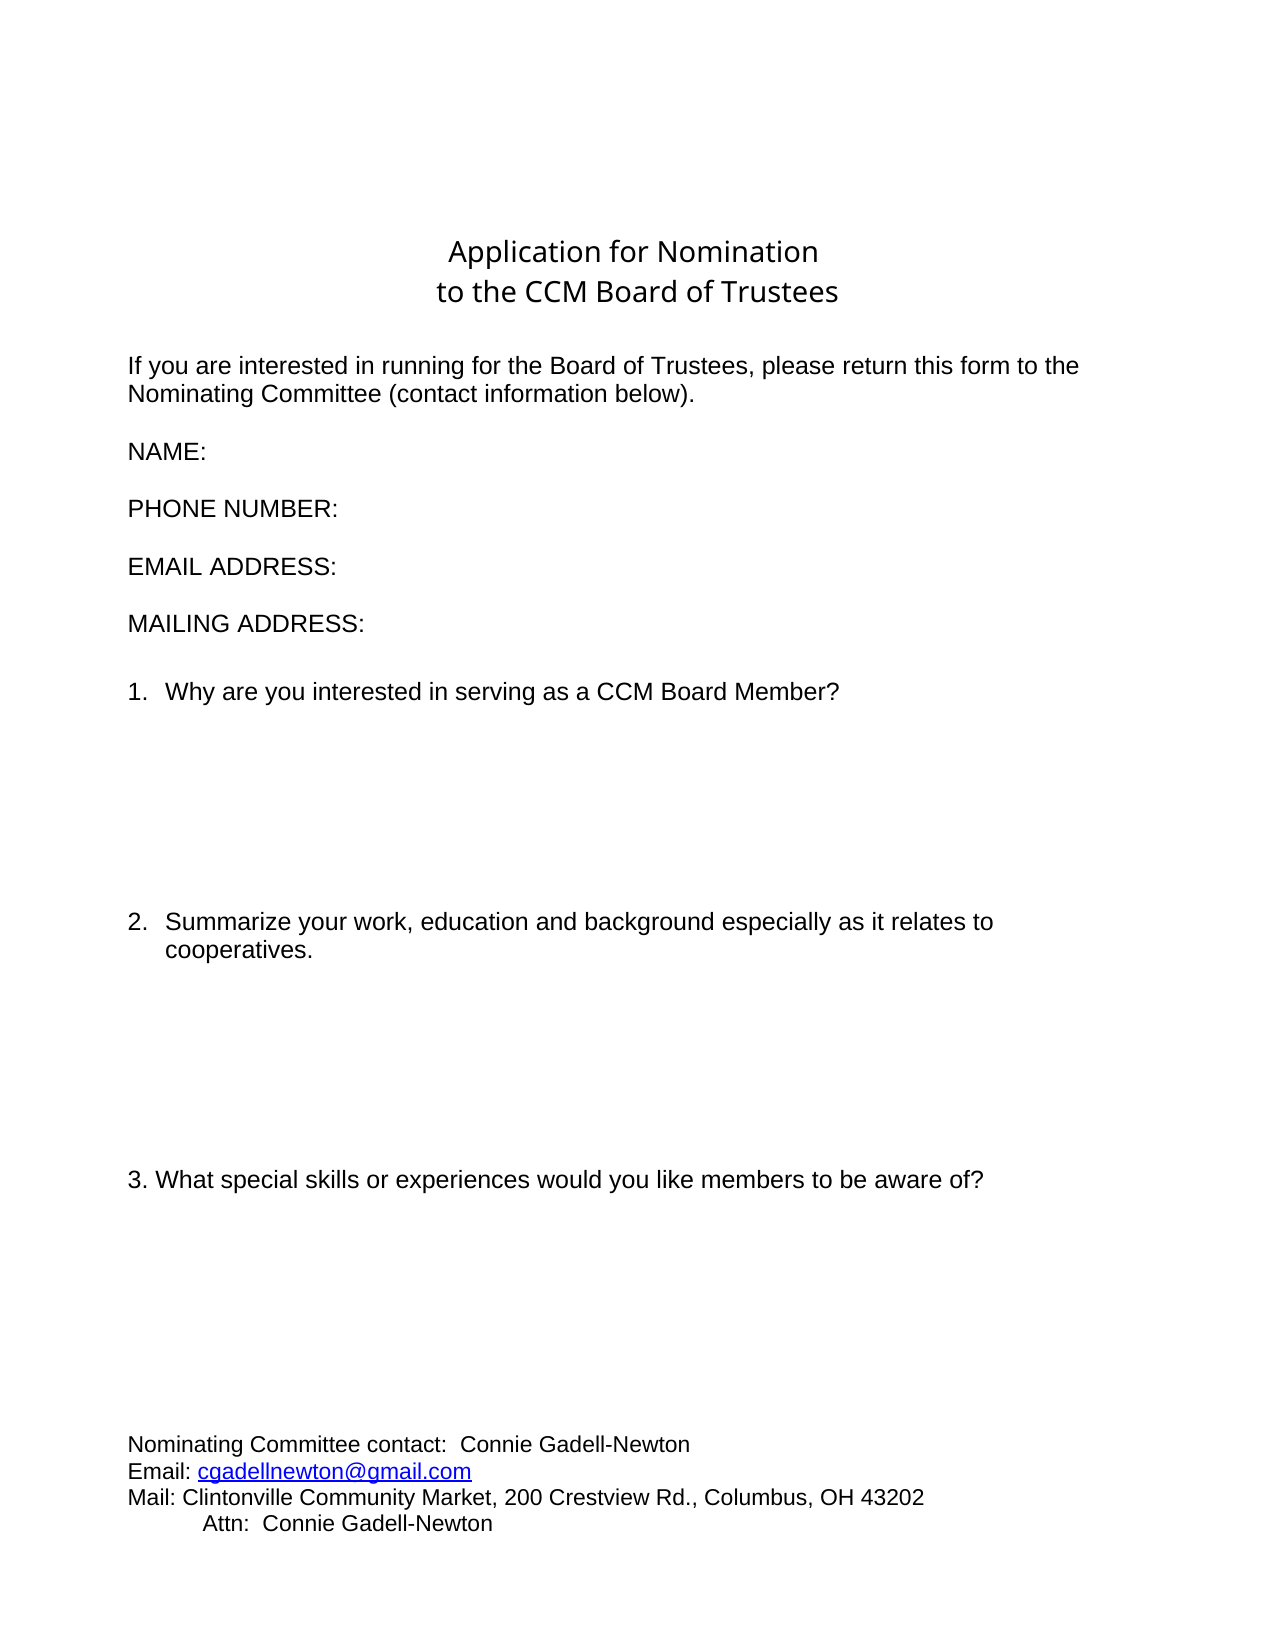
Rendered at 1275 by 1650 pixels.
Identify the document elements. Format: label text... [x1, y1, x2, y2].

text If you are interested in running for the Board of Trustees, please return this form to the Nominating Committee (contact information below). [127, 351, 1147, 408]
text Mail: Clintonville Community Market, 200 Crestview Rd., Columbus, OH 43202 [127, 1484, 1147, 1510]
text MAILING ADDRESS: [127, 609, 1147, 638]
text Attn: Connie Gadell-Newton [127, 1510, 1147, 1537]
text 3. What special skills or experiences would you like members to be aware of? [127, 1165, 1147, 1194]
list Why are you interested in serving as a CCM Board Member? [127, 677, 1147, 705]
list Summarize your work, education and background especially as it relates to cooperatives. [127, 907, 1147, 964]
text Nominating Committee contact: Connie Gadell-Newton [127, 1431, 1147, 1458]
text Email: cgadellnewton@gmail.com [127, 1458, 1147, 1484]
text EMAIL ADDRESS: [127, 552, 1147, 581]
text PHONE NUMBER: [127, 494, 1147, 523]
text to the CCM Board of Trustees [127, 271, 1147, 311]
text Application for Nomination [127, 232, 1147, 271]
text NAME: [127, 437, 1147, 466]
